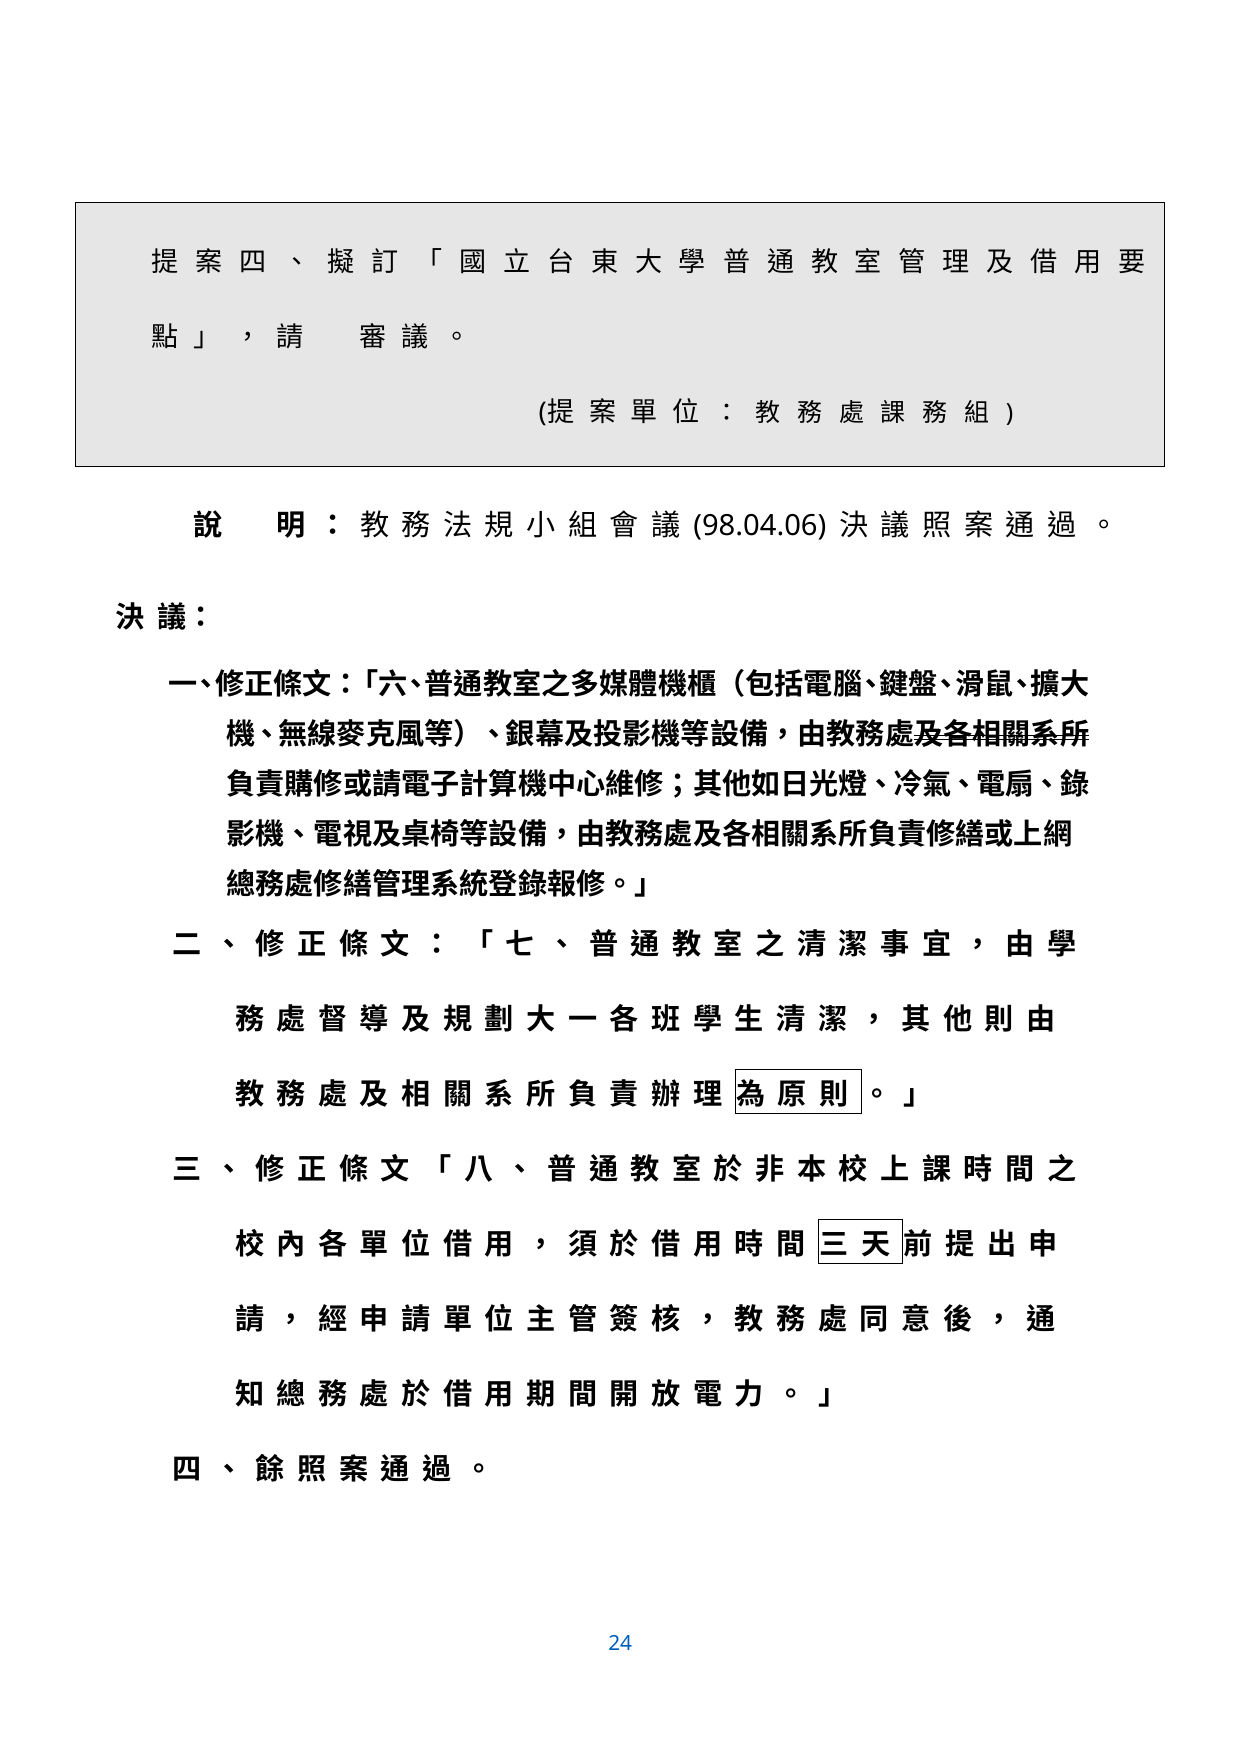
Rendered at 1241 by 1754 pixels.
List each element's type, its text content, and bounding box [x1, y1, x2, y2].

text 三、修正條文「八、普通教室於非本校上課時間之校內各單位借用，須於借用時間三天前提出申請，經申請單位主管簽核，教務處同意後，通知總務處於借用期間開放電力。」 [168, 1129, 1089, 1429]
text 四、餘照案通過。 [168, 1429, 1089, 1504]
text 一、修正條文：「六、普通教室之多媒體機櫃（包括電腦、鍵盤、滑鼠、擴大機、無線麥克風等）、銀幕及投影機等設備，由教務處及各相關系所負責購修或請電子計算機中心維修；其他如日光燈、冷氣、電扇、錄影機、電視及桌椅等設備，由教務處及各相關系所負責修繕或上網總務處修繕管理系統登錄報修。」 [168, 654, 1089, 904]
text 決 議： [115, 598, 1089, 635]
table_header 提案四、擬訂「國立台東大學普通教室管理及借用要點」，請 審議。 (提案單位：教務處課務組) [76, 203, 1164, 466]
text 說 明：教務法規小組會議(98.04.06)決議照案通過。 [61, 485, 1089, 560]
text 二、修正條文：「七、普通教室之清潔事宜，由學務處督導及規劃大一各班學生清潔，其他則由教務處及相關系所負責辦理為原則。」 [168, 904, 1089, 1129]
